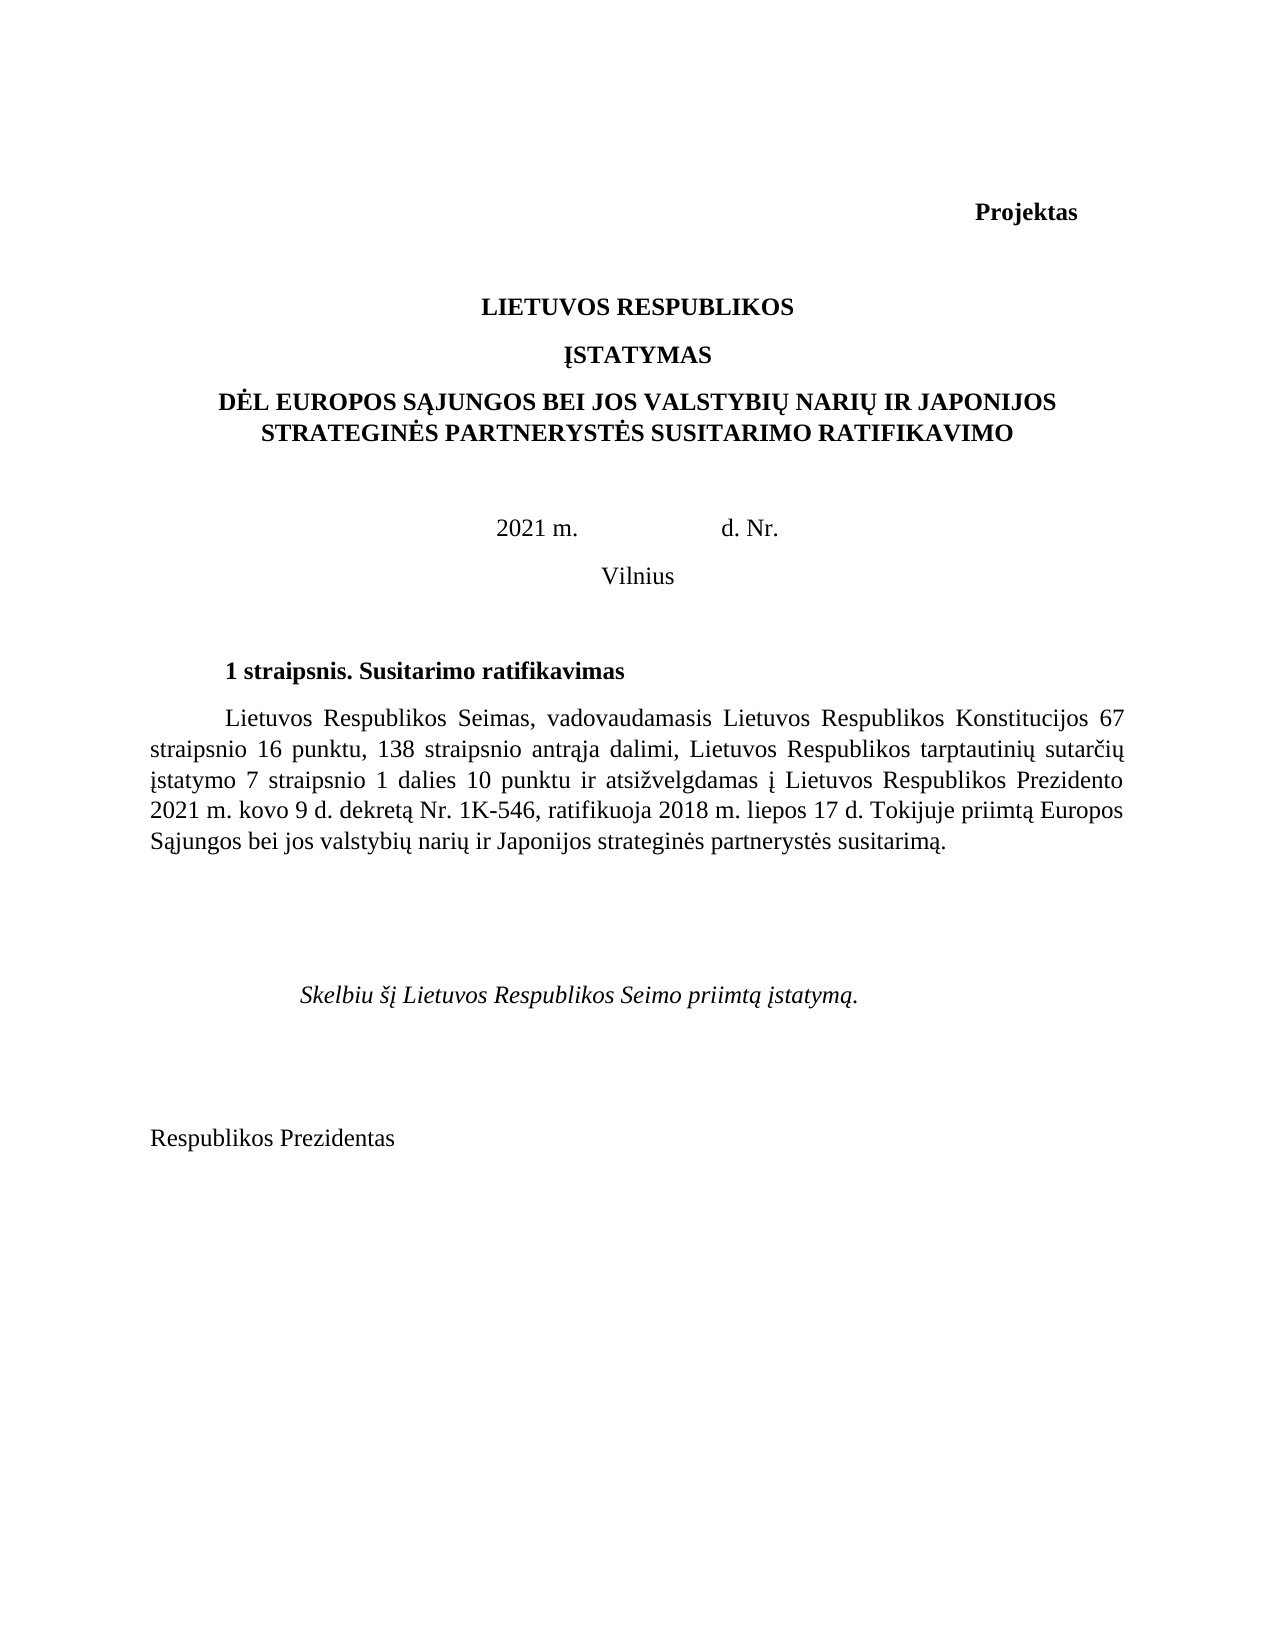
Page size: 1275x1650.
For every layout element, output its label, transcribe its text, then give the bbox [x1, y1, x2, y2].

text 1 straipsnis. Susitarimo ratifikavimas [150, 656, 1125, 684]
text Projektas [150, 197, 1125, 226]
text DĖL EUROPOS SĄJUNGOS BEI JOS VALSTYBIŲ NARIŲ IR JAPONIJOS STRATEGINĖS PARTNERYSTĖS SUSITARIMO RATIFIKAVIMO [150, 387, 1125, 447]
text ĮSTATYMAS [150, 340, 1125, 369]
text Skelbiu šį Lietuvos Respublikos Seimo priimtą įstatymą. [225, 981, 1125, 1009]
text LIETUVOS RESPUBLIKOS [150, 292, 1125, 321]
text Vilnius [150, 561, 1125, 589]
text Lietuvos Respublikos Seimas, vadovaudamasis Lietuvos Respublikos Konstitucijos 67 straipsnio 16 punktu, 138 straipsnio antrąja dalimi, Lietuvos Respublikos tarptautinių sutarčių įstatymo 7 straipsnio 1 dalies 10 punktu ir atsižvelgdamas į Lietuvos Respublikos Prezidento 2021 m. kovo 9 d. dekretą Nr. 1K-546, ratifikuoja 2018 m. liepos 17 d. Tokijuje priimtą Europos Sąjungos bei jos valstybių narių ir Japonijos strateginės partnerystės susitarimą. [150, 703, 1125, 855]
text 2021 m. d. Nr. [150, 513, 1125, 542]
text Respublikos Prezidentas [150, 1123, 1125, 1152]
